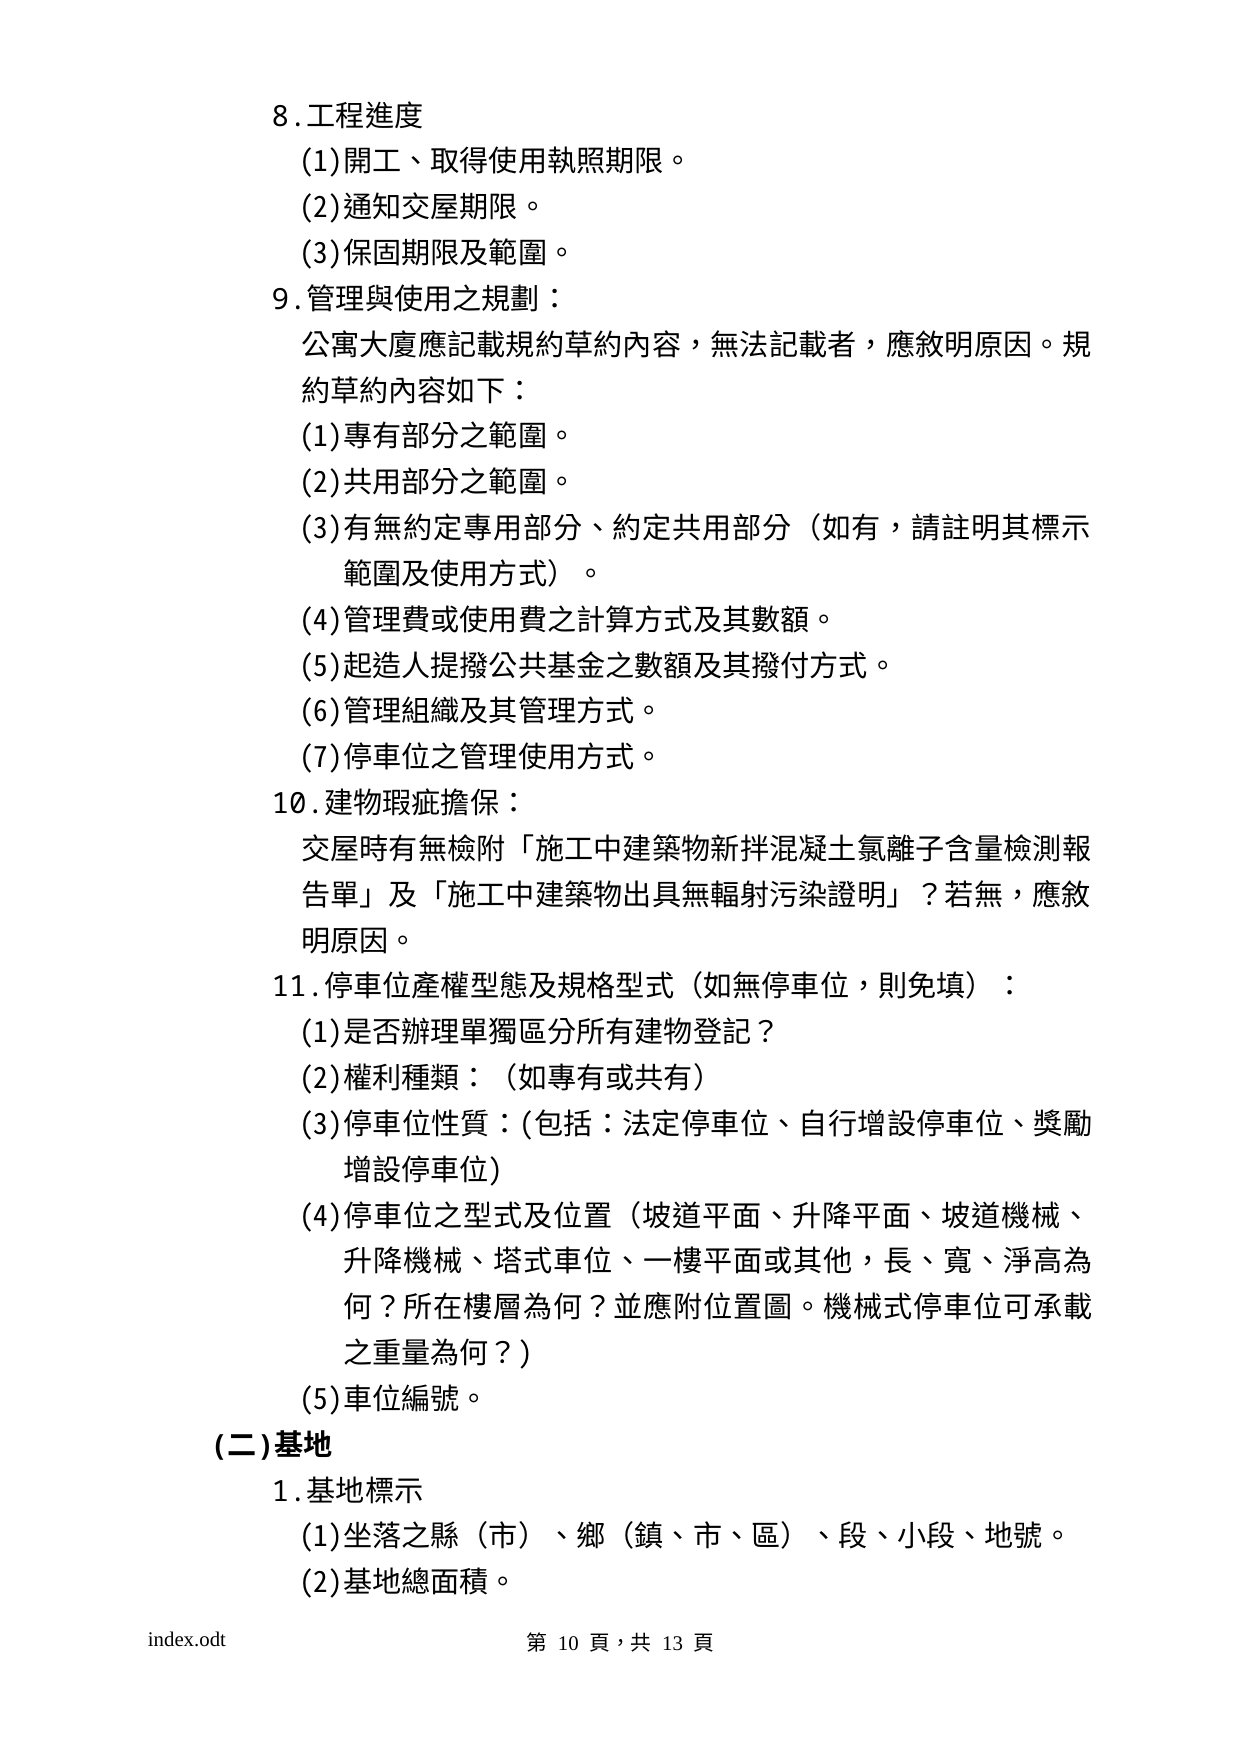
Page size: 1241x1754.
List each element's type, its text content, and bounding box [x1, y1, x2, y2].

text (2)基地總面積。 [299, 1555, 1092, 1601]
text (2)權利種類：（如專有或共有） [299, 1051, 1092, 1097]
text (3)有無約定專用部分、約定共用部分（如有，請註明其標示範圍及使用方式）。 [299, 501, 1092, 593]
text (2)共用部分之範圍。 [299, 455, 1092, 501]
text 1.基地標示 [271, 1464, 1092, 1509]
text (5)起造人提撥公共基金之數額及其撥付方式。 [299, 639, 1092, 684]
text (3)保固期限及範圍。 [299, 226, 1092, 272]
text (3)停車位性質：(包括：法定停車位、自行增設停車位、獎勵增設停車位) [299, 1097, 1092, 1189]
text 公寓大廈應記載規約草約內容，無法記載者，應敘明原因。規約草約內容如下： [301, 318, 1092, 409]
text (6)管理組織及其管理方式。 [299, 684, 1092, 730]
text 8.工程進度 [271, 89, 1092, 134]
text (5)車位編號。 [299, 1372, 1092, 1418]
text (4)停車位之型式及位置（坡道平面、升降平面、坡道機械、升降機械、塔式車位、一樓平面或其他，長、寬、淨高為何？所在樓層為何？並應附位置圖。機械式停車位可承載之重量為何？) [299, 1189, 1092, 1372]
text 交屋時有無檢附「施工中建築物新拌混凝土氯離子含量檢測報告單」及「施工中建築物出具無輻射污染證明」？若無，應敘明原因。 [301, 822, 1092, 959]
text 10.建物瑕疵擔保： [271, 776, 1092, 822]
text (1)是否辦理單獨區分所有建物登記？ [299, 1005, 1092, 1051]
text 11.停車位產權型態及規格型式（如無停車位，則免填）： [271, 959, 1092, 1005]
text 9.管理與使用之規劃： [271, 272, 1092, 318]
text (1)開工、取得使用執照期限。 [299, 134, 1092, 180]
text (4)管理費或使用費之計算方式及其數額。 [299, 593, 1092, 639]
text (二)基地 [210, 1418, 1092, 1464]
text (1)坐落之縣（市）、鄉（鎮、市、區）、段、小段、地號。 [299, 1509, 1092, 1555]
text (2)通知交屋期限。 [299, 180, 1092, 226]
text (7)停車位之管理使用方式。 [299, 730, 1092, 776]
text (1)專有部分之範圍。 [299, 409, 1092, 455]
